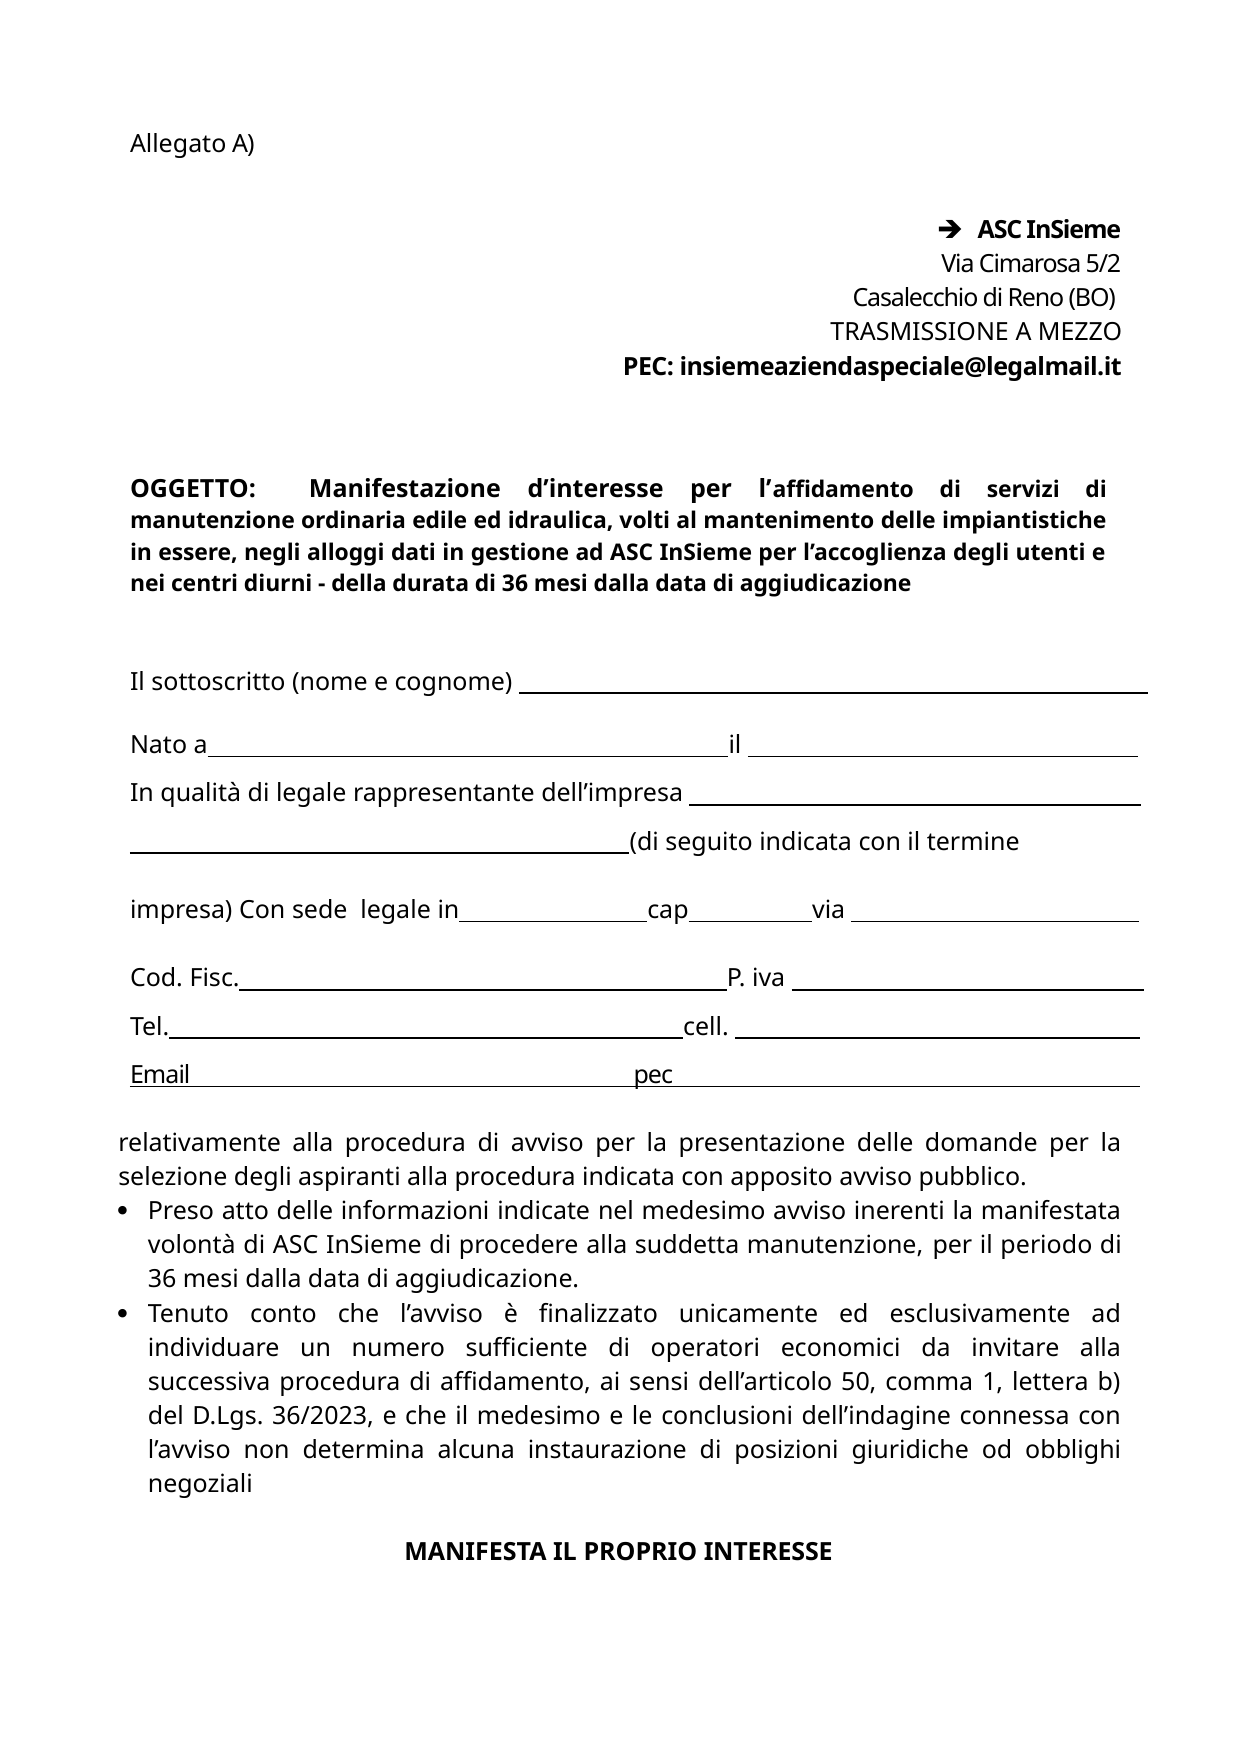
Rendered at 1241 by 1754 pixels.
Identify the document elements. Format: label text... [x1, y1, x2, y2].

subtitle Casalecchio di Reno (BO) [518, 280, 1122, 314]
text Cod. Fisc. P. iva [130, 960, 1122, 994]
text Il sottoscritto (nome e cognome) [130, 664, 1122, 698]
text In qualità di legale rappresentante dell’impresa [130, 775, 1122, 809]
subtitle TRASMISSIONE A MEZZO PEC: insiemeaziendaspeciale@legalmail.it [518, 314, 1122, 382]
subtitle OGGETTO: Manifestazione d’interesse per l’affidamento di servizi di manutenzione ordinaria edile ed idraulica, volti al mantenimento delle impiantistiche in essere, negli alloggi dati in gestione ad ASC InSieme per l’accoglienza degli utenti e nei centri diurni - della durata di 36 mesi dalla data di aggiudicazione [130, 470, 1107, 598]
text Tel. cell. [130, 1008, 1122, 1042]
list Preso atto delle informazioni indicate nel medesimo avviso inerenti la manifestata volontà di ASC InSieme di procedere alla suddetta manutenzione, per il periodo di 36 mesi dalla data di aggiudicazione. [118, 1193, 1122, 1295]
text Allegato A) [130, 126, 1122, 159]
text Nato a il [130, 727, 1122, 761]
text Email pec [130, 1057, 1122, 1086]
list Tenuto conto che l’avviso è finalizzato unicamente ed esclusivamente ad individuare un numero sufficiente di operatori economici da invitare alla successiva procedura di affidamento, ai sensi dell’articolo 50, comma 1, lettera b) del D.Lgs. 36/2023, e che il medesimo e le conclusioni dell’indagine connessa con l’avviso non determina alcuna instaurazione di posizioni giuridiche od obblighi negoziali [118, 1295, 1122, 1499]
text (di seguito indicata con il termine impresa) Con sede legale in cap via [130, 823, 1097, 926]
subtitle ASC InSieme [518, 212, 1122, 246]
subtitle Via Cimarosa 5/2 [518, 246, 1122, 280]
text relativamente alla procedura di avviso per la presentazione delle domande per la selezione degli aspiranti alla procedura indicata con apposito avviso pubblico. [118, 1125, 1122, 1193]
subtitle MANIFESTA IL PROPRIO INTERESSE [118, 1534, 1118, 1568]
text [130, 1087, 1122, 1091]
